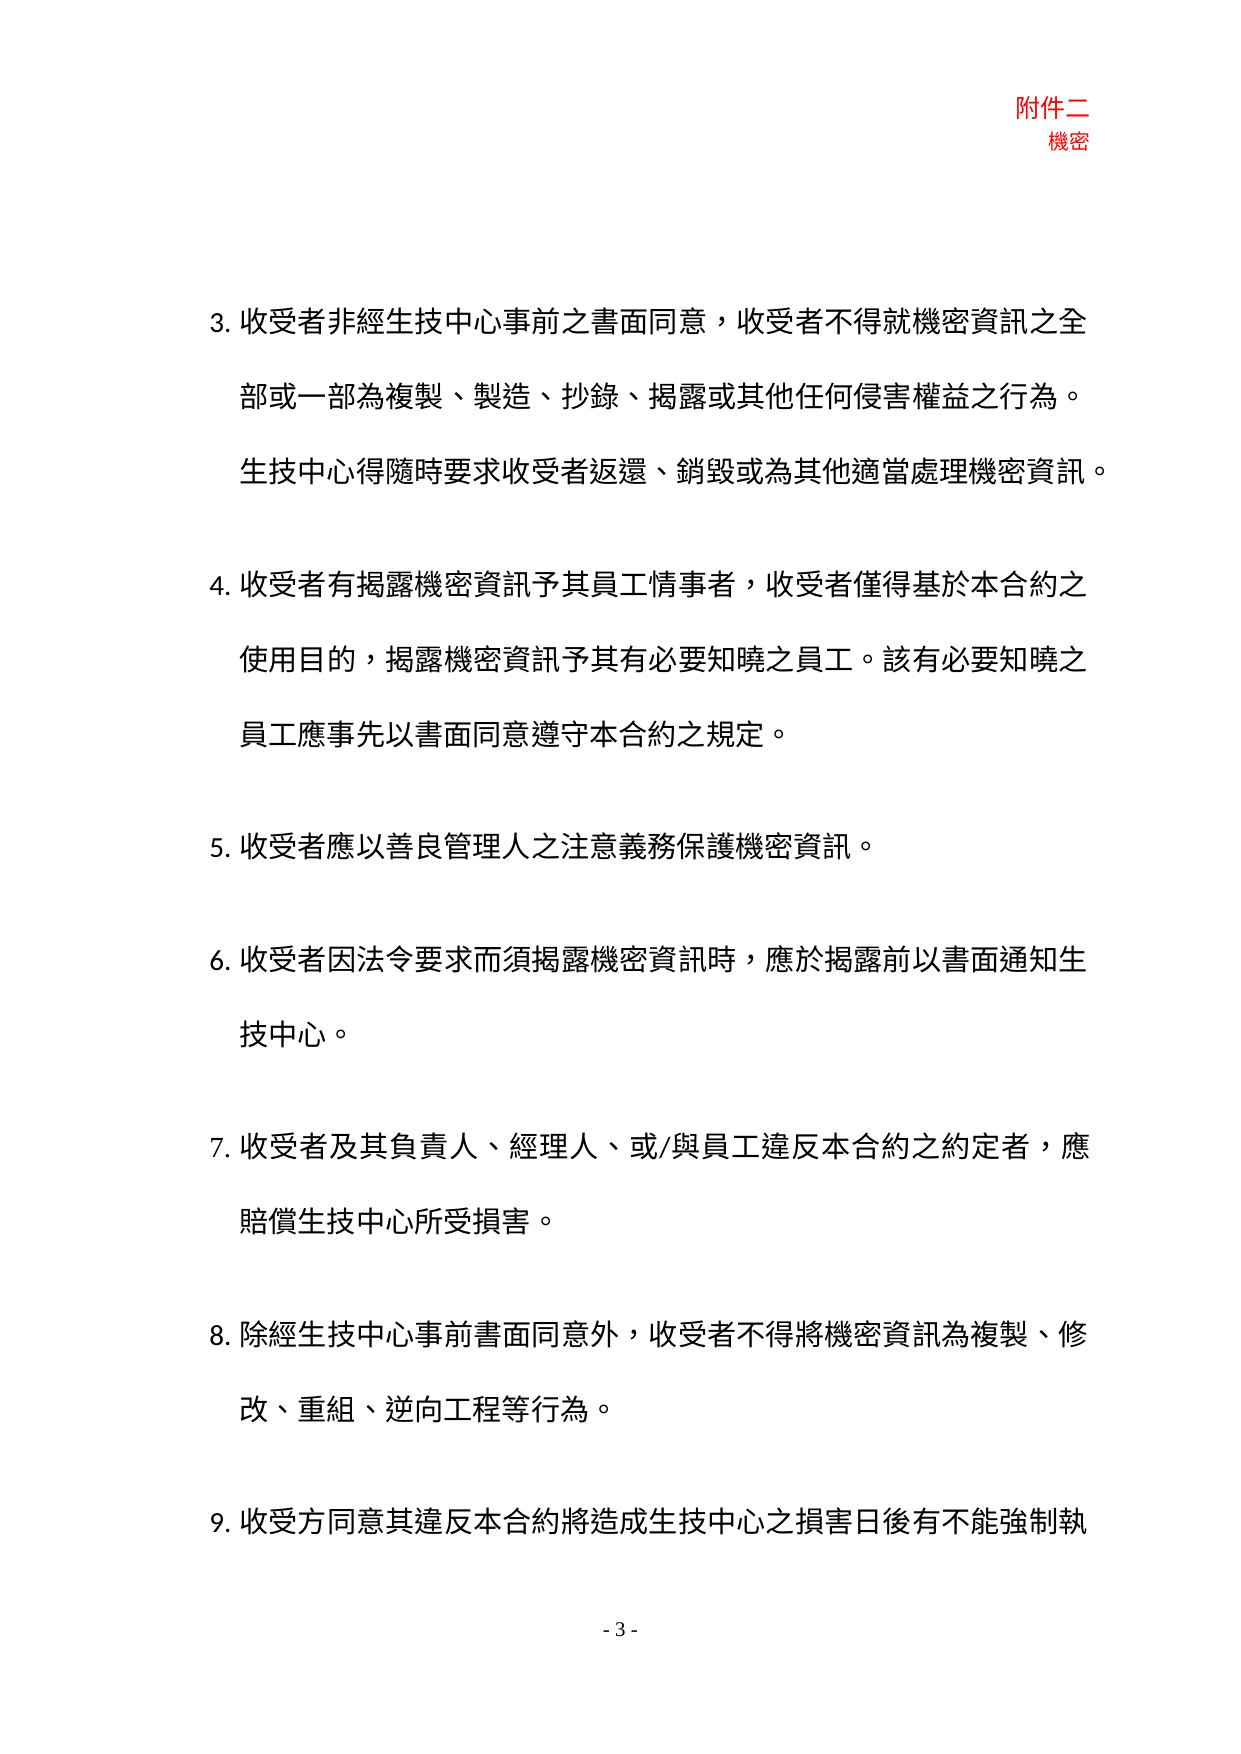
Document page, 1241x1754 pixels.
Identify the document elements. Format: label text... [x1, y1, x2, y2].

list 收受者有揭露機密資訊予其員工情事者，收受者僅得基於本合約之使用目的，揭露機密資訊予其有必要知曉之員工。該有必要知曉之員工應事先以書面同意遵守本合約之規定。 [209, 545, 1090, 770]
list 收受者應以善良管理人之注意義務保護機密資訊。 [209, 808, 1090, 883]
list 收受者及其負責人、經理人、或/與員工違反本合約之約定者，應賠償生技中心所受損害。 [209, 1108, 1090, 1258]
list 收受方同意其違反本合約將造成生技中心之損害日後有不能強制執 [209, 1483, 1090, 1558]
list 收受者因法令要求而須揭露機密資訊時，應於揭露前以書面通知生技中心。 [209, 920, 1090, 1070]
list 收受者非經生技中心事前之書面同意，收受者不得就機密資訊之全部或一部為複製、製造、抄錄、揭露或其他任何侵害權益之行為。生技中心得隨時要求收受者返還、銷毀或為其他適當處理機密資訊。 [209, 283, 1090, 508]
list 除經生技中心事前書面同意外，收受者不得將機密資訊為複製、修改、重組、逆向工程等行為。 [209, 1295, 1090, 1445]
